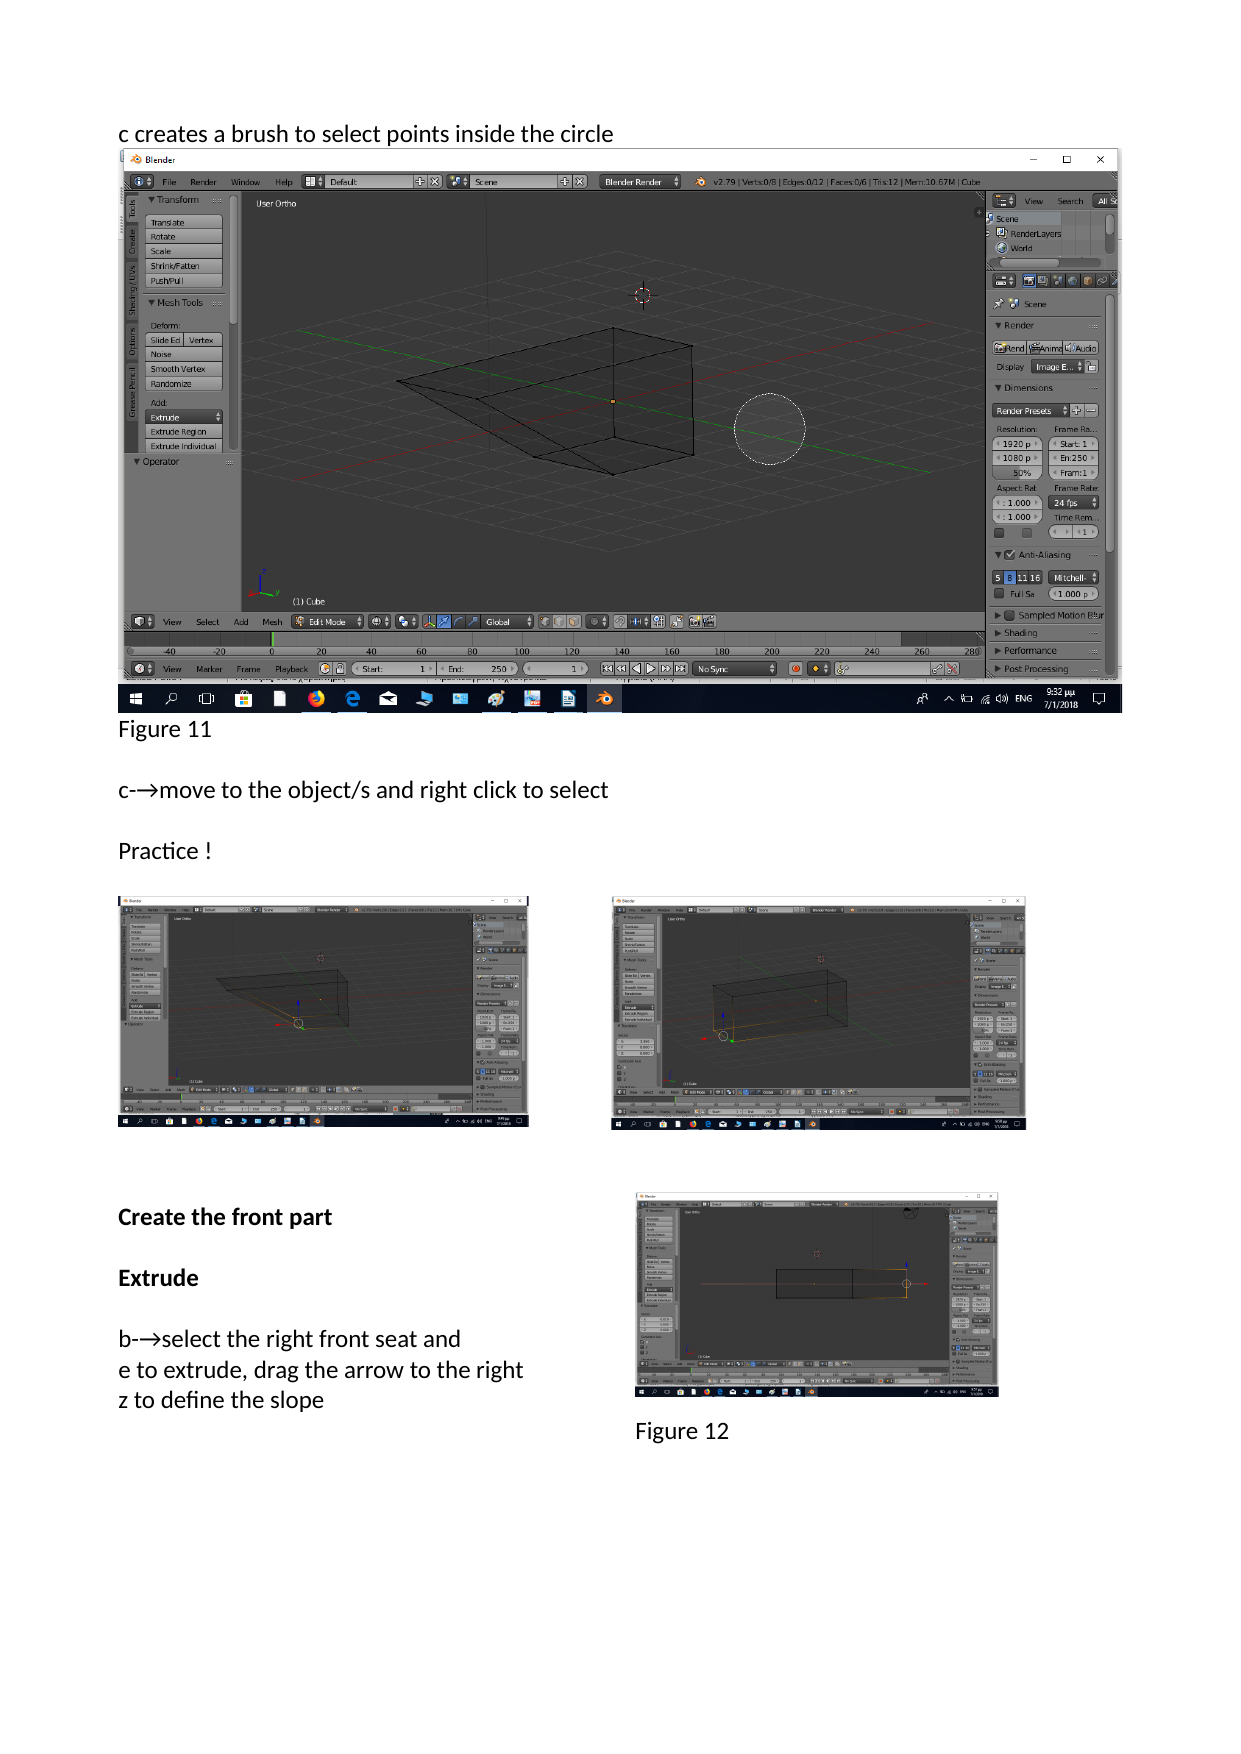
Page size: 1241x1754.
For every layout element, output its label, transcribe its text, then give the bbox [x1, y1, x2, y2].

text b-→select the right front seat and [118, 1323, 635, 1354]
text [999, 1262, 1122, 1293]
text [999, 1201, 1122, 1232]
text z to define the slope [118, 1384, 1122, 1415]
text c creates a brush to select points inside the circle [118, 118, 1122, 148]
text Create the front part [118, 1201, 635, 1232]
text Practice ! [118, 835, 1122, 866]
text e to extrude, drag the arrow to the right [118, 1354, 635, 1384]
picture [118, 148, 1123, 713]
text Extrude [118, 1262, 635, 1293]
picture [118, 896, 529, 1127]
text Figure 11 [118, 713, 1122, 743]
picture [611, 896, 1027, 1130]
text [999, 1323, 1122, 1354]
text Figure 12 [118, 1415, 1122, 1446]
picture [635, 1192, 999, 1397]
text c-→move to the object/s and right click to select [118, 774, 1122, 804]
text [999, 1354, 1122, 1384]
